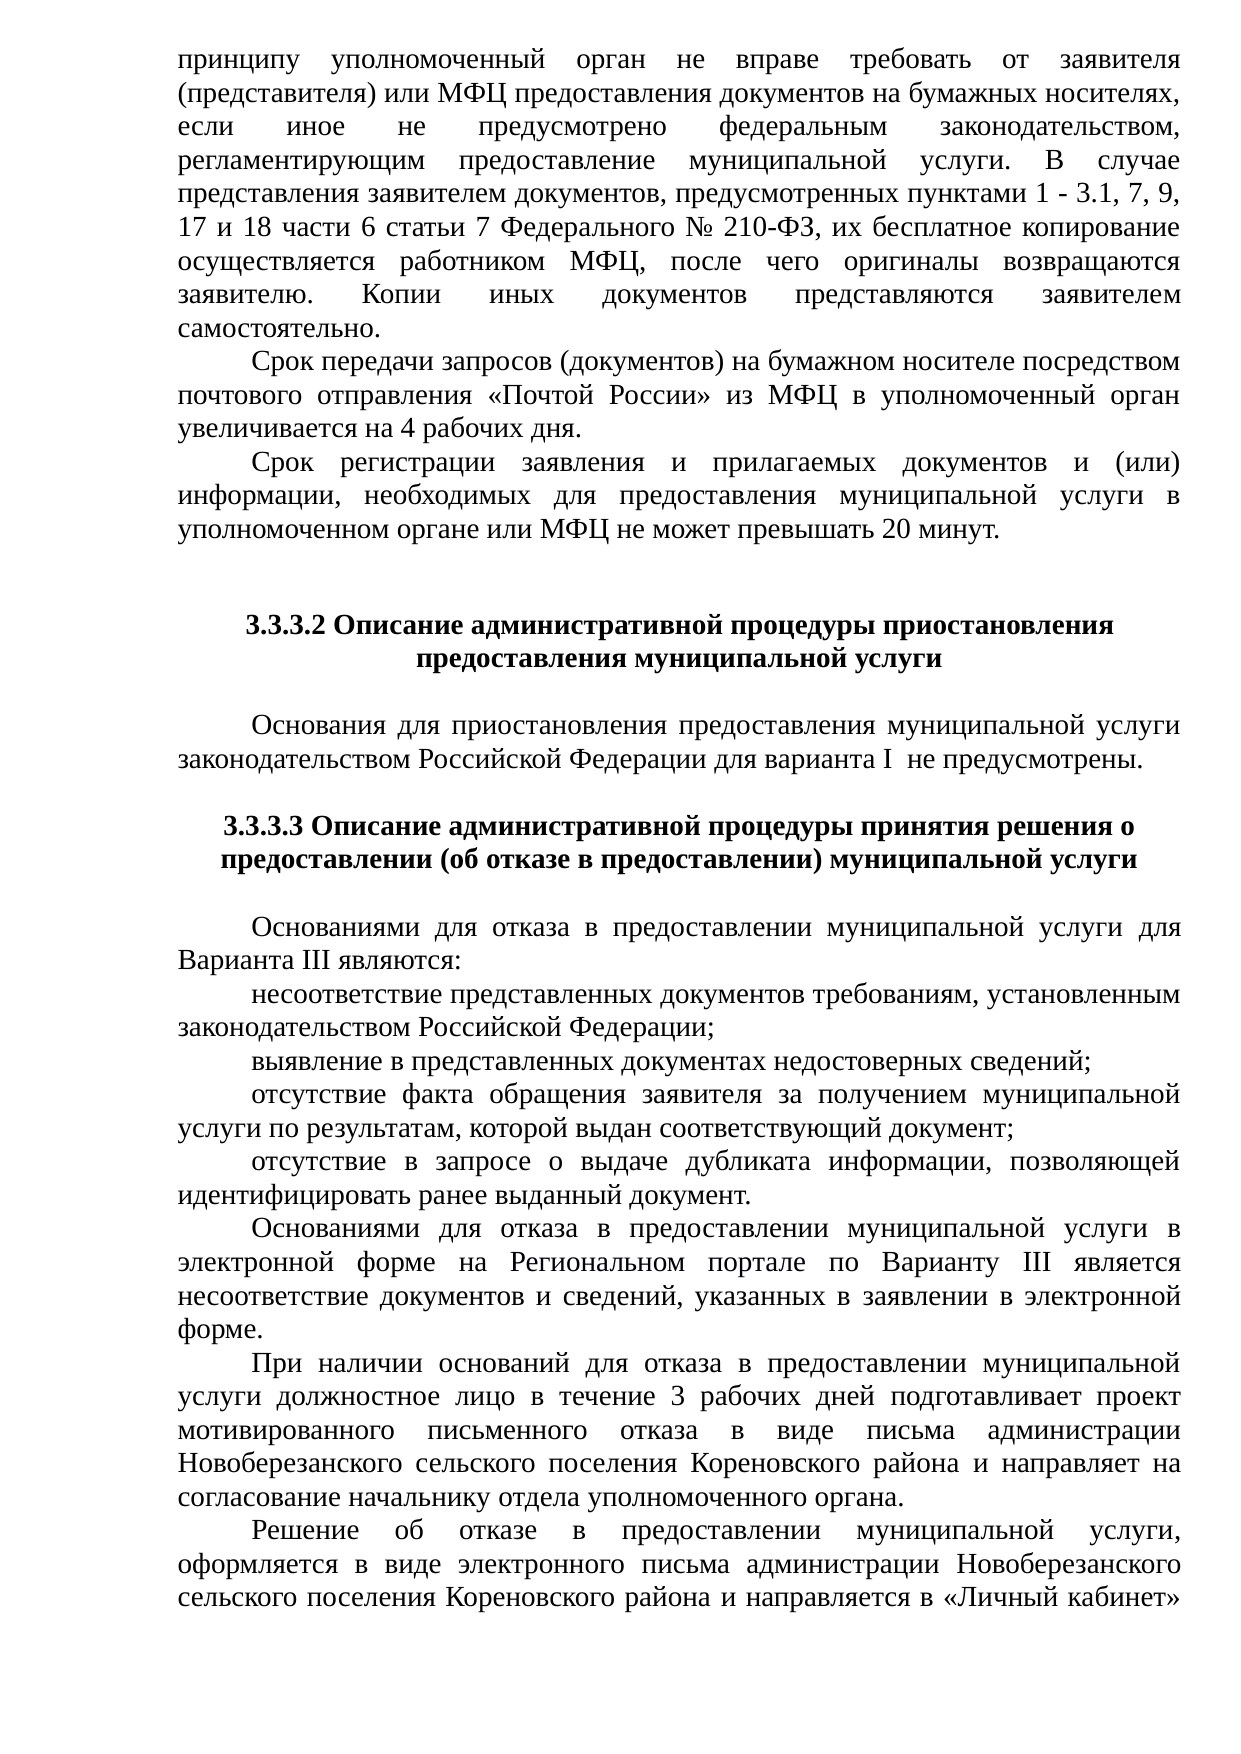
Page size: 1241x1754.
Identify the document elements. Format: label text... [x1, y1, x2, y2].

text Срок передачи запросов (документов) на бумажном носителе посредством почтового отправления «Почтой России» из МФЦ в уполномоченный орган увеличивается на 4 рабочих дня. [177, 343, 1181, 444]
text Основаниями для отказа в предоставлении муниципальной услуги для Варианта III являются: [177, 909, 1181, 976]
text принципу уполномоченный орган не вправе требовать от заявителя (представителя) или МФЦ предоставления документов на бумажных носителях, если иное не предусмотрено федеральным законодательством, регламентирующим предоставление муниципальной услуги. В случае представления заявителем документов, предусмотренных пунктами 1 - 3.1, 7, 9, 17 и 18 части 6 статьи 7 Федерального № 210-ФЗ, их бесплатное копирование осуществляется работником МФЦ, после чего оригиналы возвращаются заявителю. Копии иных документов представляются заявителем самостоятельно. [177, 41, 1181, 343]
text несоответствие представленных документов требованиям, установленным законодательством Российской Федерации; [177, 976, 1181, 1043]
text Решение об отказе в предоставлении муниципальной услуги, оформляется в виде электронного письма администрации Новоберезанского сельского поселения Кореновского района и направляется в «Личный кабинет» [177, 1512, 1181, 1613]
text отсутствие в запросе о выдаче дубликата информации, позволяющей идентифицировать ранее выданный документ. [177, 1143, 1181, 1211]
text отсутствие факта обращения заявителя за получением муниципальной услуги по результатам, которой выдан соответствующий документ; [177, 1076, 1181, 1143]
text Основания для приостановления предоставления муниципальной услуги законодательством Российской Федерации для варианта I не предусмотрены. [177, 707, 1181, 774]
text При наличии оснований для отказа в предоставлении муниципальной услуги должностное лицо в течение 3 рабочих дней подготавливает проект мотивированного письменного отказа в виде письма администрации Новоберезанского сельского поселения Кореновского района и направляет на согласование начальнику отдела уполномоченного органа. [177, 1345, 1181, 1512]
text Основаниями для отказа в предоставлении муниципальной услуги в электронной форме на Региональном портале по Варианту III является несоответствие документов и сведений, указанных в заявлении в электронной форме. [177, 1211, 1181, 1345]
text выявление в представленных документах недостоверных сведений; [177, 1043, 1181, 1076]
text Срок регистрации заявления и прилагаемых документов и (или) информации, необходимых для предоставления муниципальной услуги в уполномоченном органе или МФЦ не может превышать 20 минут. [177, 444, 1181, 544]
text 3.3.3.2 Описание административной процедуры приостановления предоставления муниципальной услуги [177, 607, 1181, 674]
text 3.3.3.3 Описание административной процедуры принятия решения о предоставлении (об отказе в предоставлении) муниципальной услуги [177, 808, 1181, 875]
